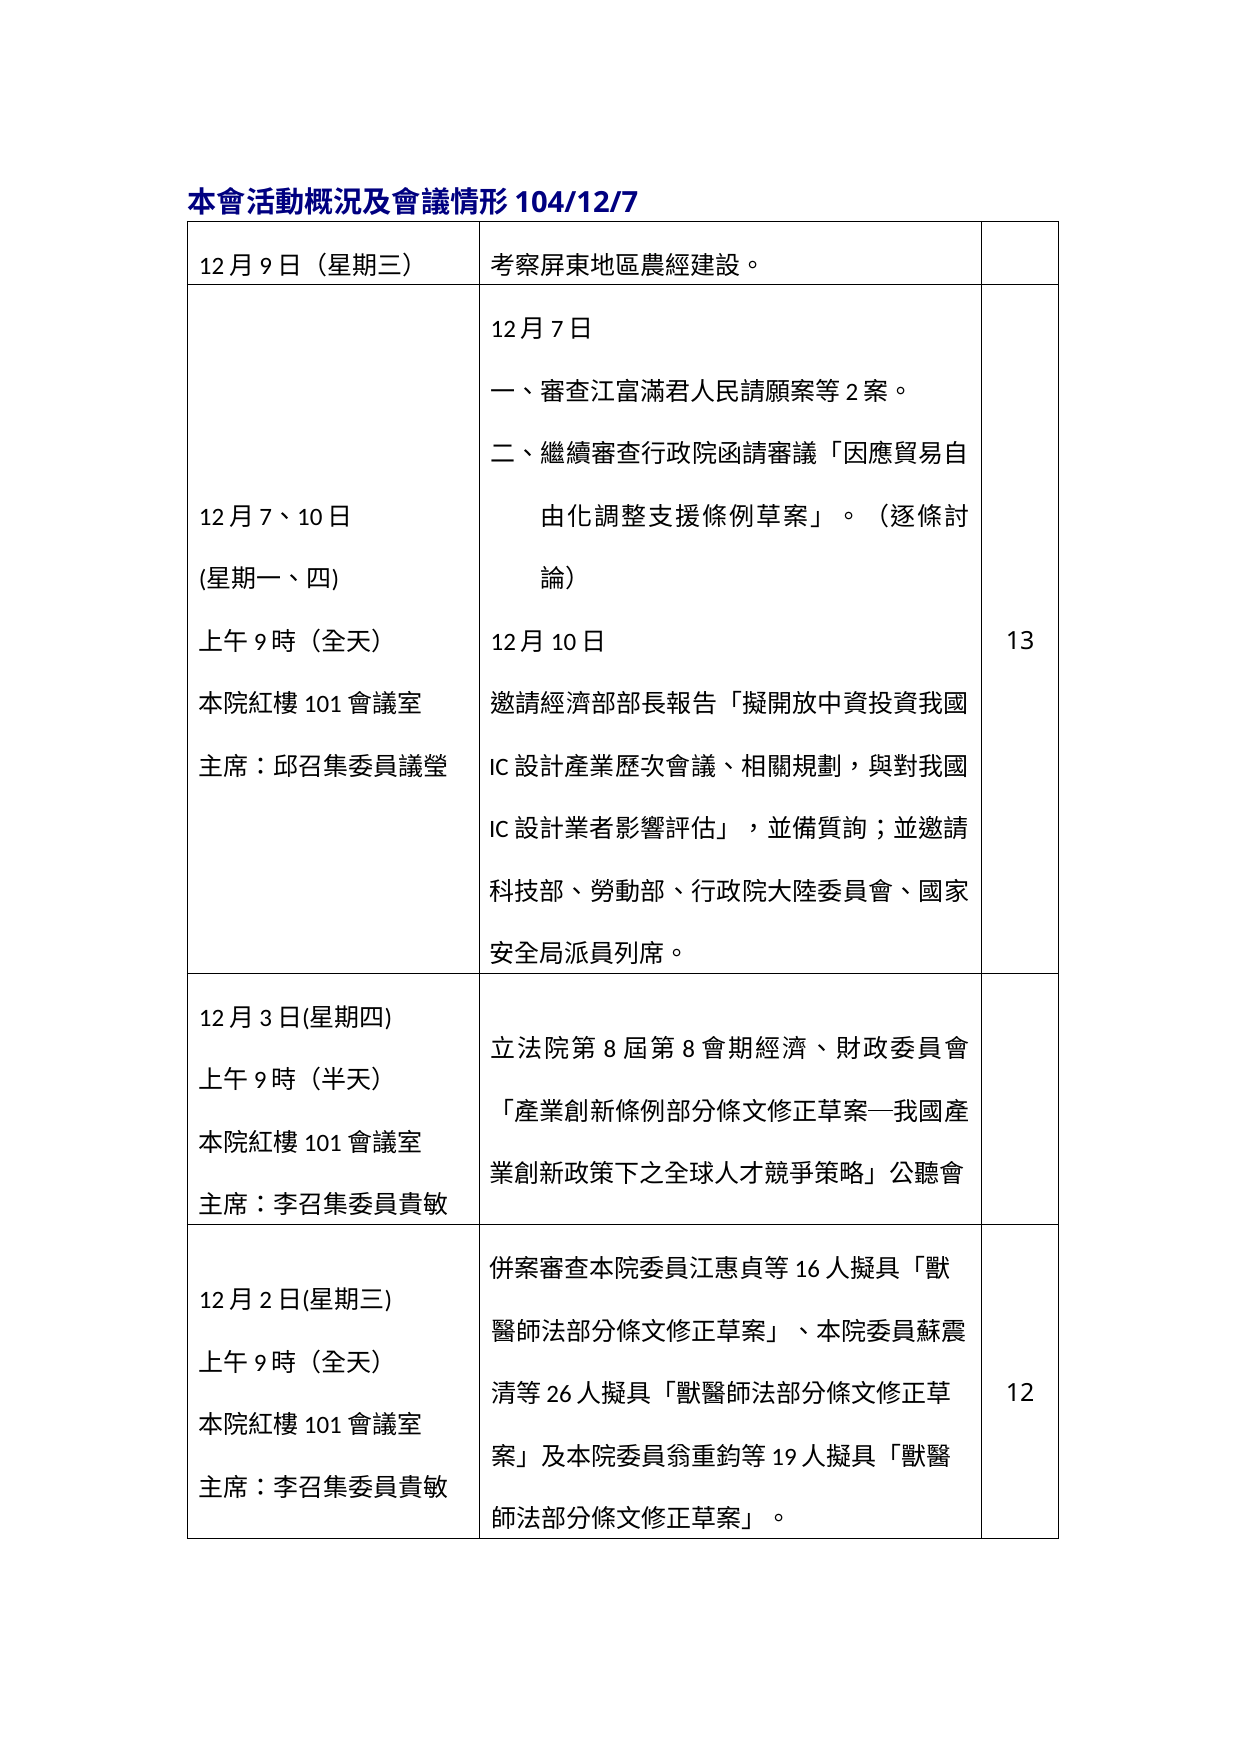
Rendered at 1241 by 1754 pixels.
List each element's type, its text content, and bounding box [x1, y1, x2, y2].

table_cell 12月7日 一、審查江富滿君人民請願案等2案。 二、繼續審查行政院函請審議「因應貿易自由化調整支援條例草案」。（逐條討論） 12月10日 邀請經濟部部長報告「擬開放中資投資我國IC設計產業歷次會議、相關規劃，與對我國IC設計業者影響評估」，並備質詢；並邀請科技部、勞動部、行政院大陸委員會、國家安全局派員列席。 [480, 285, 981, 973]
table_cell 12月7、10日 (星期一、四) 上午9時（全天） 本院紅樓101會議室 主席：邱召集委員議瑩 [188, 285, 479, 973]
table_cell 12月2日(星期三) 上午9時（全天） 本院紅樓101會議室 主席：李召集委員貴敏 [188, 1225, 479, 1537]
table_header 考察屏東地區農經建設。 [480, 222, 981, 284]
table_header 12月9日（星期三） [188, 222, 479, 284]
table_cell 12 [982, 1225, 1058, 1537]
text 本會活動概況及會議情形104/12/7 [187, 158, 1053, 221]
table_cell 立法院第8屆第8會期經濟、財政委員會「產業創新條例部分條文修正草案─我國產業創新政策下之全球人才競爭策略」公聽會 [480, 974, 981, 1224]
table_cell 12月3日(星期四) 上午9時（半天） 本院紅樓101會議室 主席：李召集委員貴敏 [188, 974, 479, 1224]
table_cell [982, 974, 1058, 1224]
table_cell 併案審查本院委員江惠貞等16人擬具「獸醫師法部分條文修正草案」、本院委員蘇震清等26人擬具「獸醫師法部分條文修正草案」及本院委員翁重鈞等19人擬具「獸醫師法部分條文修正草案」。 [480, 1225, 981, 1537]
table_cell 13 [982, 285, 1058, 973]
table_header [982, 222, 1058, 284]
